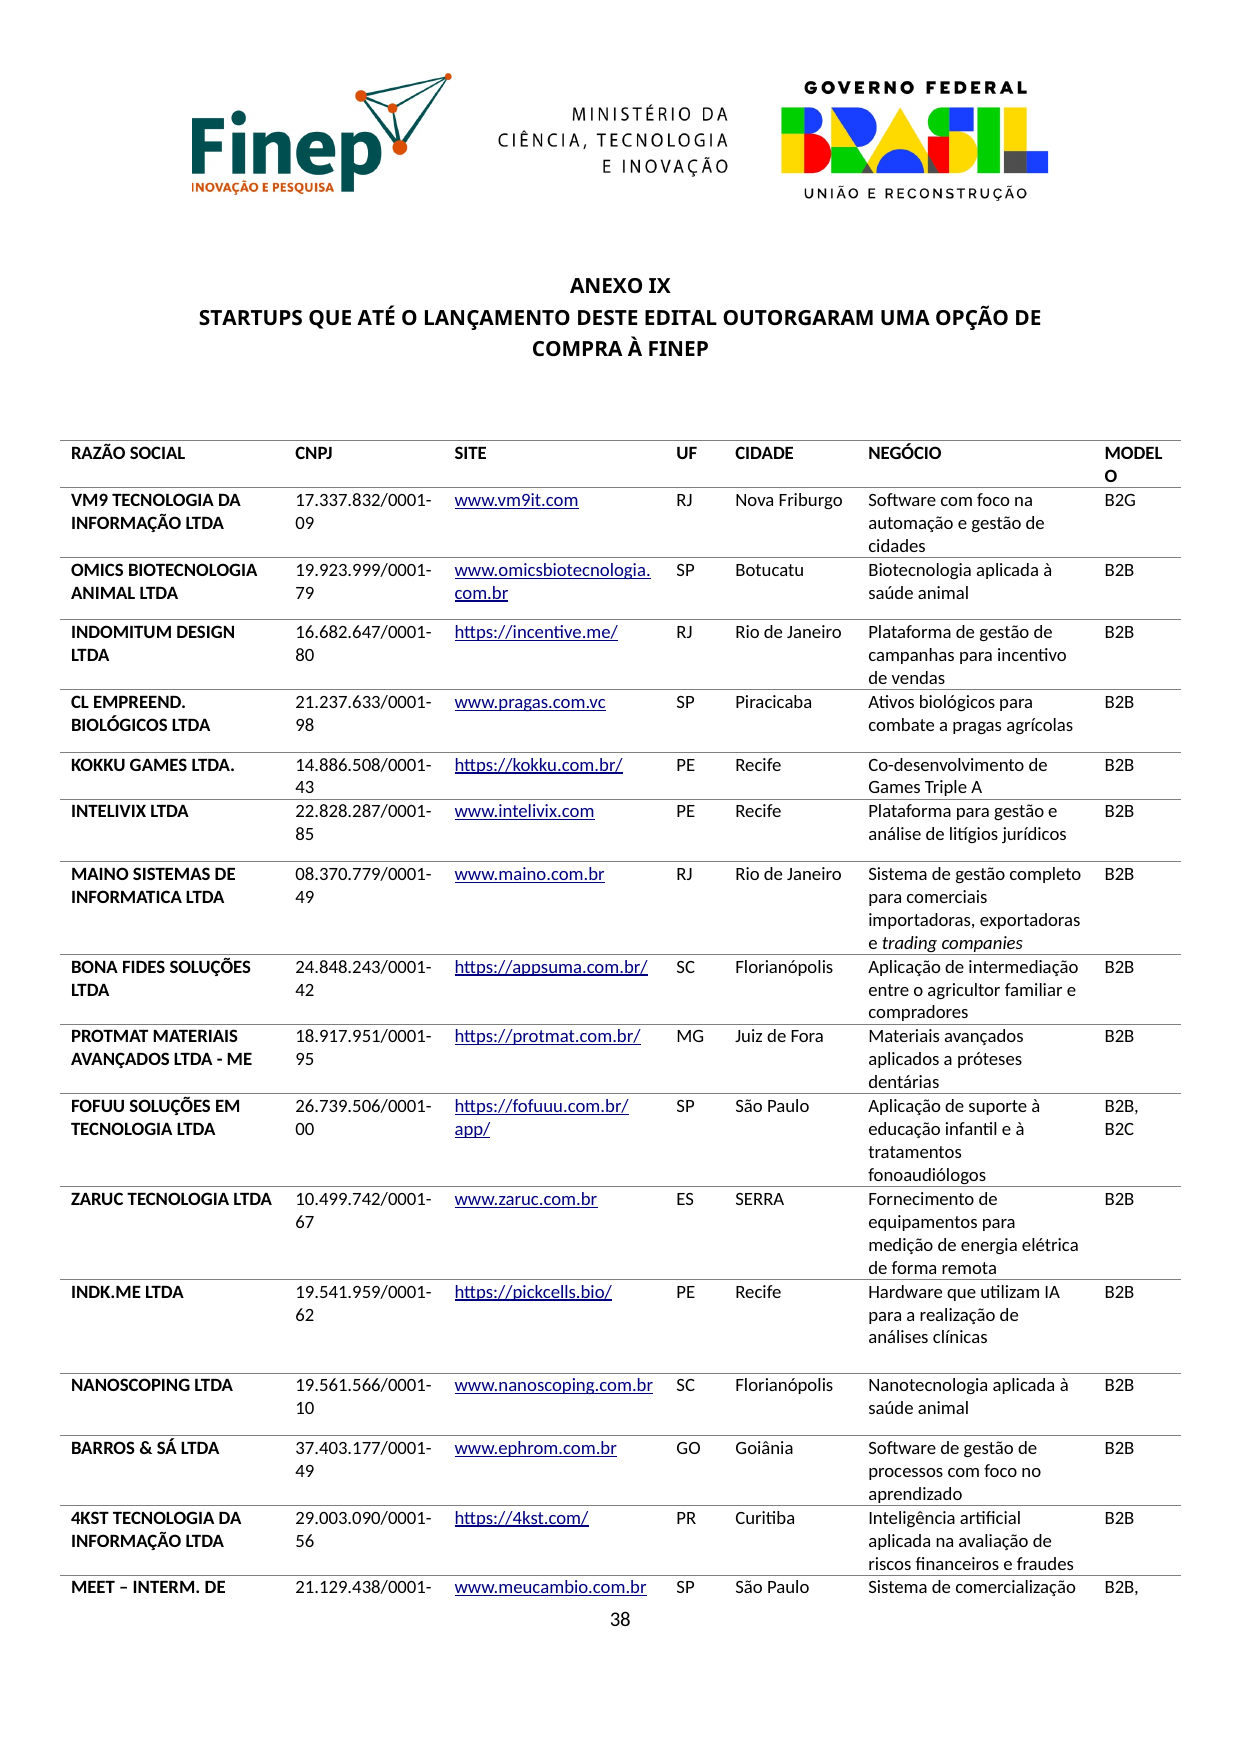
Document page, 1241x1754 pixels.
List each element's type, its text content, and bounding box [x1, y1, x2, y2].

table_cell ZARUC TECNOLOGIA LTDA [60, 1187, 284, 1279]
table_cell CL EMPREEND. BIOLÓGICOS LTDA [60, 690, 284, 752]
table_cell 18.917.951/0001-95 [284, 1025, 443, 1093]
table_cell 16.682.647/0001-80 [284, 620, 443, 689]
table_cell Piracicaba [724, 690, 857, 752]
table_cell www.maino.com.br [443, 862, 665, 954]
table_cell KOKKU GAMES LTDA. [60, 753, 284, 798]
table_cell B2B [1093, 800, 1181, 861]
table_cell Hardware que utilizam IA para a realização de análises clínicas [857, 1280, 1093, 1372]
table_cell www.omicsbiotecnologia.com.br [443, 558, 665, 619]
table_cell B2B [1093, 1506, 1181, 1574]
table_cell BARROS & SÁ LTDA [60, 1436, 284, 1505]
table_cell 17.337.832/0001-09 [284, 488, 443, 557]
table_cell https://protmat.com.br/ [443, 1025, 665, 1093]
table_cell 21.237.633/0001-98 [284, 690, 443, 752]
table_cell Plataforma para gestão e análise de litígios jurídicos [857, 800, 1093, 861]
table_cell www.intelivix.com [443, 800, 665, 861]
table_cell B2B [1093, 1436, 1181, 1505]
table_cell 19.923.999/0001-79 [284, 558, 443, 619]
table_cell VM9 TECNOLOGIA DA INFORMAÇÃO LTDA [60, 488, 284, 557]
table_cell Materiais avançados aplicados a próteses dentárias [857, 1025, 1093, 1093]
table_cell B2B [1093, 1187, 1181, 1279]
table_cell 08.370.779/0001-49 [284, 862, 443, 954]
table_cell Florianópolis [724, 1374, 857, 1435]
table_cell SC [665, 955, 724, 1023]
table_header CIDADE [724, 441, 857, 487]
table_cell 19.561.566/0001-10 [284, 1374, 443, 1435]
table_cell B2B [1093, 862, 1181, 954]
table_cell Rio de Janeiro [724, 620, 857, 689]
table_cell B2B [1093, 690, 1181, 752]
table_cell SERRA [724, 1187, 857, 1279]
table_cell PE [665, 800, 724, 861]
table_cell B2B [1093, 558, 1181, 619]
table_cell PE [665, 1280, 724, 1372]
table_cell NANOSCOPING LTDA [60, 1374, 284, 1435]
table_cell Botucatu [724, 558, 857, 619]
table_cell www.ephrom.com.br [443, 1436, 665, 1505]
table_header CNPJ [284, 441, 443, 487]
table_cell 14.886.508/0001-43 [284, 753, 443, 798]
table_cell São Paulo [724, 1094, 857, 1186]
table_cell MEET – INTERM. DE [60, 1576, 284, 1606]
table_cell 29.003.090/0001-56 [284, 1506, 443, 1574]
table_cell São Paulo [724, 1576, 857, 1606]
table_cell Nova Friburgo [724, 488, 857, 557]
table_cell BONA FIDES SOLUÇÕES LTDA [60, 955, 284, 1023]
table_cell www.meucambio.com.br [443, 1576, 665, 1606]
table_cell INDK.ME LTDA [60, 1280, 284, 1372]
table_cell Juiz de Fora [724, 1025, 857, 1093]
table_cell Aplicação de suporte à educação infantil e à tratamentos fonoaudiólogos [857, 1094, 1093, 1186]
table_cell www.zaruc.com.br [443, 1187, 665, 1279]
table_cell PR [665, 1506, 724, 1574]
table_cell Recife [724, 1280, 857, 1372]
table_cell GO [665, 1436, 724, 1505]
table_cell Fornecimento de equipamentos para medição de energia elétrica de forma remota [857, 1187, 1093, 1279]
table_header SITE [443, 441, 665, 487]
table_cell SP [665, 690, 724, 752]
table_cell SC [665, 1374, 724, 1435]
table_cell 24.848.243/0001-42 [284, 955, 443, 1023]
table_cell B2B [1093, 1280, 1181, 1372]
table_cell Recife [724, 800, 857, 861]
table_cell Recife [724, 753, 857, 798]
table_cell MAINO SISTEMAS DE INFORMATICA LTDA [60, 862, 284, 954]
table_cell https://appsuma.com.br/ [443, 955, 665, 1023]
table_cell Rio de Janeiro [724, 862, 857, 954]
table_cell Biotecnologia aplicada à saúde animal [857, 558, 1093, 619]
table_cell RJ [665, 488, 724, 557]
table_cell B2B [1093, 955, 1181, 1023]
table_cell Co-desenvolvimento de Games Triple A [857, 753, 1093, 798]
table_cell B2B [1093, 1374, 1181, 1435]
table_cell Software com foco na automação e gestão de cidades [857, 488, 1093, 557]
table_cell INTELIVIX LTDA [60, 800, 284, 861]
table_cell 10.499.742/0001-67 [284, 1187, 443, 1279]
table_cell INDOMITUM DESIGN LTDA [60, 620, 284, 689]
table_cell Sistema de comercialização [857, 1576, 1093, 1606]
table_header UF [665, 441, 724, 487]
table_cell B2B [1093, 1025, 1181, 1093]
table_cell 26.739.506/0001-00 [284, 1094, 443, 1186]
table_cell Curitiba [724, 1506, 857, 1574]
table_header MODELO [1093, 441, 1181, 487]
table_cell SP [665, 558, 724, 619]
table_cell B2G [1093, 488, 1181, 557]
table_header NEGÓCIO [857, 441, 1093, 487]
table_cell Nanotecnologia aplicada à saúde animal [857, 1374, 1093, 1435]
table_cell https://kokku.com.br/ [443, 753, 665, 798]
table_cell Inteligência artificial aplicada na avaliação de riscos financeiros e fraudes [857, 1506, 1093, 1574]
table_cell SP [665, 1094, 724, 1186]
table_cell Ativos biológicos para combate a pragas agrícolas [857, 690, 1093, 752]
table_cell Plataforma de gestão de campanhas para incentivo de vendas [857, 620, 1093, 689]
table_cell MG [665, 1025, 724, 1093]
table_cell Aplicação de intermediação entre o agricultor familiar e compradores [857, 955, 1093, 1023]
table_cell www.nanoscoping.com.br [443, 1374, 665, 1435]
text STARTUPS QUE ATÉ O LANÇAMENTO DESTE EDITAL OUTORGARAM UMA OPÇÃO DE COMPRA À FINEP [177, 300, 1063, 362]
table_cell SP [665, 1576, 724, 1606]
table_cell www.vm9it.com [443, 488, 665, 557]
table_header RAZÃO SOCIAL [60, 441, 284, 487]
table_cell Goiânia [724, 1436, 857, 1505]
table_cell ES [665, 1187, 724, 1279]
table_cell B2B [1093, 620, 1181, 689]
table_cell PROTMAT MATERIAIS AVANÇADOS LTDA - ME [60, 1025, 284, 1093]
table_cell B2B [1093, 753, 1181, 798]
table_cell https://incentive.me/ [443, 620, 665, 689]
table_cell https://fofuuu.com.br/app/ [443, 1094, 665, 1186]
table_cell 4KST TECNOLOGIA DA INFORMAÇÃO LTDA [60, 1506, 284, 1574]
table_cell FOFUU SOLUÇÕES EM TECNOLOGIA LTDA [60, 1094, 284, 1186]
table_cell 22.828.287/0001-85 [284, 800, 443, 861]
table_cell RJ [665, 862, 724, 954]
table_cell 37.403.177/0001-49 [284, 1436, 443, 1505]
text ANEXO IX [177, 269, 1063, 300]
table_cell www.pragas.com.vc [443, 690, 665, 752]
table_cell B2B, [1093, 1576, 1181, 1606]
table_cell https://4kst.com/ [443, 1506, 665, 1574]
table_cell OMICS BIOTECNOLOGIA ANIMAL LTDA [60, 558, 284, 619]
table_cell 21.129.438/0001- [284, 1576, 443, 1606]
table_cell Florianópolis [724, 955, 857, 1023]
table_cell 19.541.959/0001-62 [284, 1280, 443, 1372]
table_cell B2B, B2C [1093, 1094, 1181, 1186]
table_cell PE [665, 753, 724, 798]
table_cell Sistema de gestão completo para comerciais importadoras, exportadoras e trading companies [857, 862, 1093, 954]
table_cell RJ [665, 620, 724, 689]
table_cell https://pickcells.bio/ [443, 1280, 665, 1372]
table_cell Software de gestão de processos com foco no aprendizado [857, 1436, 1093, 1505]
